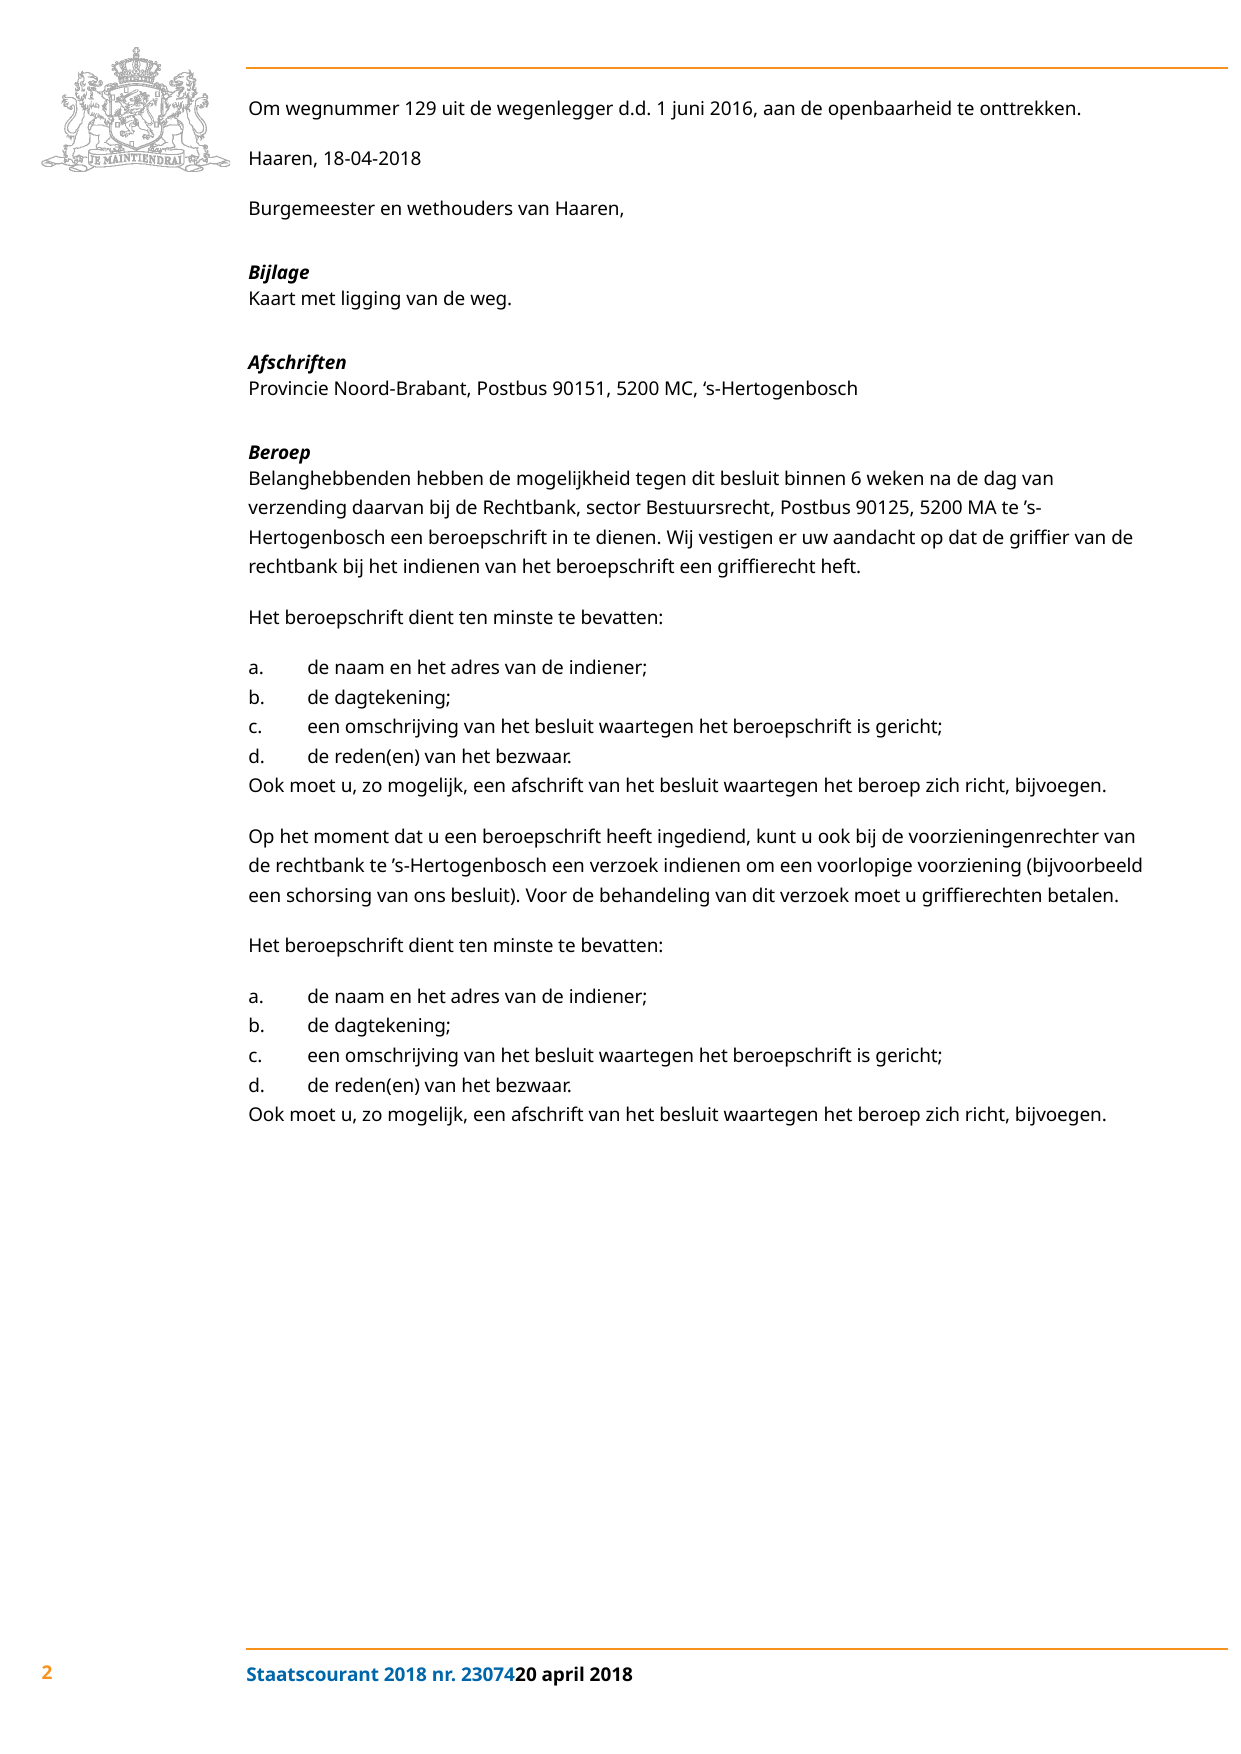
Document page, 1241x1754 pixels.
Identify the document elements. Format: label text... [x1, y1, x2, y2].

text Belanghebbenden hebben de mogelijkheid tegen dit besluit binnen 6 weken na de dag van verzending daarvan bij de Rechtbank, sector Bestuursrecht, Postbus 90125, 5200 MA te ’s-Hertogenbosch een beroepschrift in te dienen. Wij vestigen er uw aandacht op dat de griffier van de rechtbank bij het indienen van het beroepschrift een griffierecht heft. [248, 465, 1152, 579]
text Provincie Noord-Brabant, Postbus 90151, 5200 MC, ‘s-Hertogenbosch [248, 375, 1152, 401]
list de dagtekening; [248, 684, 1152, 709]
text Bijlage [248, 259, 1152, 285]
text Ook moet u, zo mogelijk, een afschrift van het besluit waartegen het beroep zich richt, bijvoegen. [248, 773, 1152, 798]
text Op het moment dat u een beroepschrift heeft ingediend, kunt u ook bij de voorzieningenrechter van de rechtbank te ’s-Hertogenbosch een verzoek indienen om een voorlopige voorziening (bijvoorbeeld een schorsing van ons besluit). Voor de behandeling van dit verzoek moet u griffierechten betalen. [248, 823, 1152, 908]
picture [41, 47, 231, 172]
list een omschrijving van het besluit waartegen het beroepschrift is gericht; [248, 713, 1152, 739]
text Afschriften [248, 349, 1152, 375]
text Om wegnummer 129 uit de wegenlegger d.d. 1 juni 2016, aan de openbaarheid te onttrekken. [248, 95, 1152, 121]
list de naam en het adres van de indiener; [248, 983, 1152, 1009]
text Het beroepschrift dient ten minste te bevatten: [248, 604, 1152, 629]
text Het beroepschrift dient ten minste te bevatten: [248, 933, 1152, 958]
list de reden(en) van het bezwaar. [248, 1072, 1152, 1097]
list de reden(en) van het bezwaar. [248, 743, 1152, 769]
text Beroep [248, 439, 1152, 465]
text Haaren, 18-04-2018 [248, 145, 1152, 171]
list de dagtekening; [248, 1013, 1152, 1038]
list de naam en het adres van de indiener; [248, 654, 1152, 680]
text Ook moet u, zo mogelijk, een afschrift van het besluit waartegen het beroep zich richt, bijvoegen. [248, 1101, 1152, 1127]
list een omschrijving van het besluit waartegen het beroepschrift is gericht; [248, 1042, 1152, 1068]
text Kaart met ligging van de weg. [248, 285, 1152, 311]
text Burgemeester en wethouders van Haaren, [248, 196, 1152, 221]
